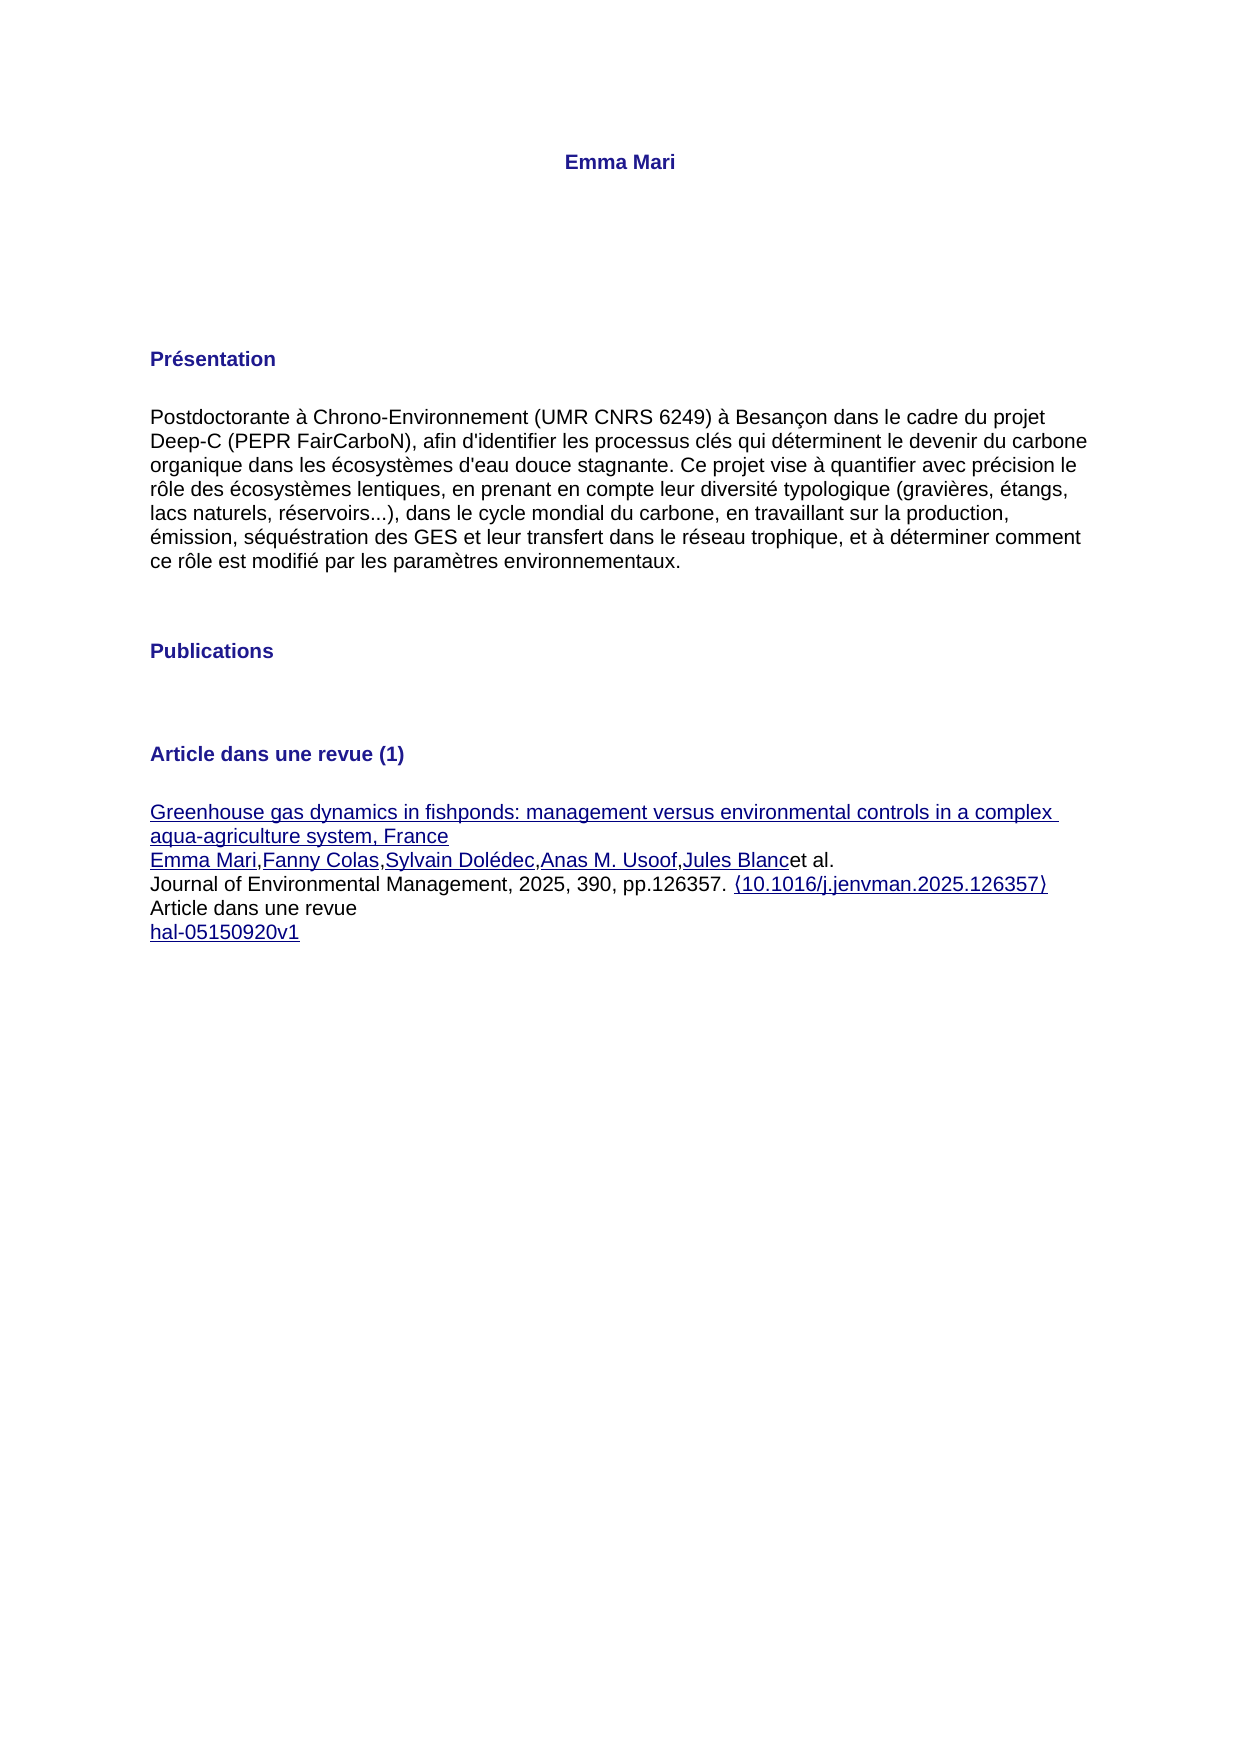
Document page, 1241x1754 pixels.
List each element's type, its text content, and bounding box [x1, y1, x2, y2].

subtitle Présentation [150, 347, 1090, 371]
subtitle Emma Mari [150, 150, 1090, 174]
text Postdoctorante à Chrono-Environnement (UMR CNRS 6249) à Besançon dans le cadre du projet Deep-C (PEPR FairCarboN), afin d'identifier les processus clés qui déterminent le devenir du carbone organique dans les écosystèmes d'eau douce stagnante. Ce projet vise à quantifier avec précision le rôle des écosystèmes lentiques, en prenant en compte leur diversité typologique (gravières, étangs, lacs naturels, réservoirs...), dans le cycle mondial du carbone, en travaillant sur la production, émission, séquéstration des GES et leur transfert dans le réseau trophique, et à déterminer comment ce rôle est modifié par les paramètres environnementaux. [150, 405, 1090, 573]
subtitle Article dans une revue (1) [150, 742, 1090, 766]
table_header Greenhouse gas dynamics in fishponds: management versus environmental controls in a complex aqua-agriculture system, France Emma Mari,Fanny Colas,Sylvain Dolédec,Anas M. Usoof,Jules Blancet al. Journal of Environmental Management, 2025, 390, pp.126357. ⟨10.1016/j.jenvman.2025.126357⟩ Article dans une revue hal-05150920v1 [150, 800, 1090, 944]
subtitle Publications [150, 638, 1090, 662]
